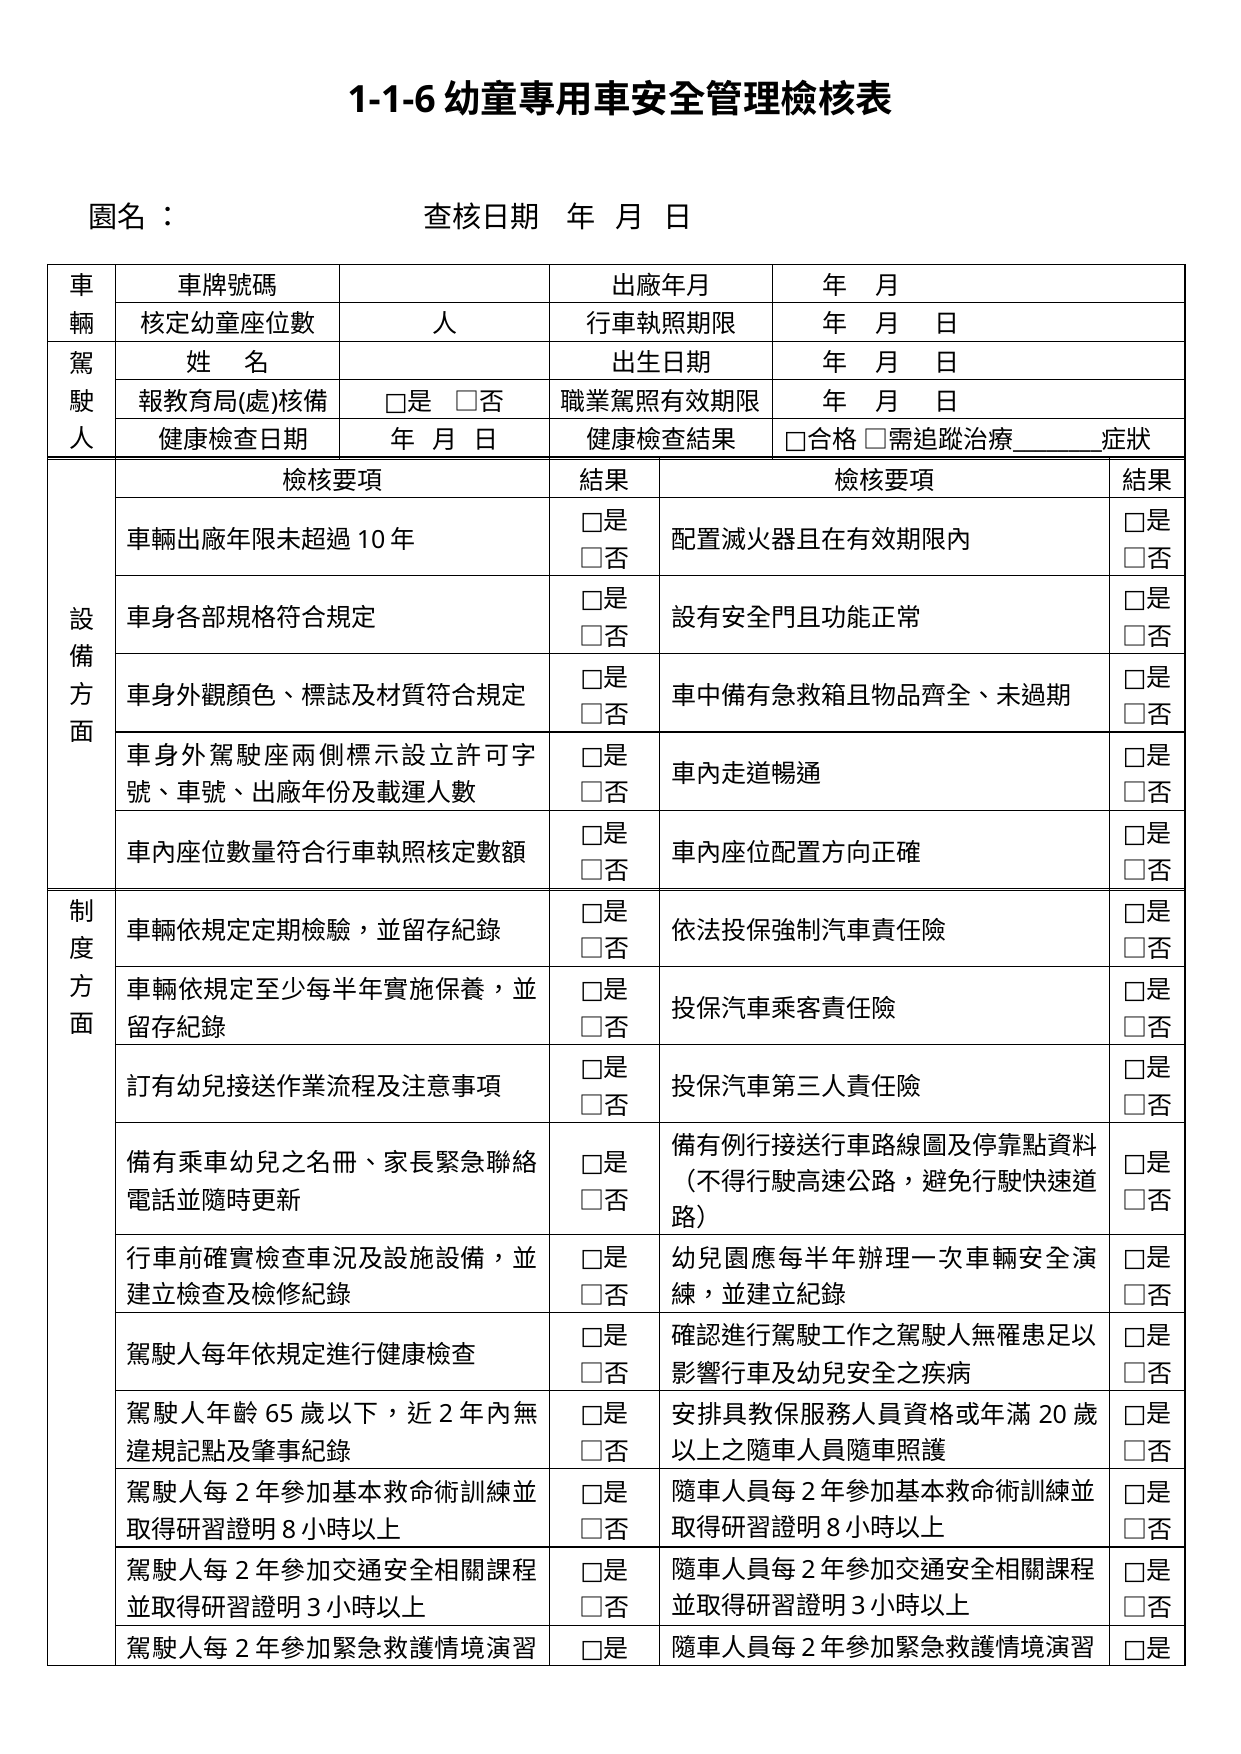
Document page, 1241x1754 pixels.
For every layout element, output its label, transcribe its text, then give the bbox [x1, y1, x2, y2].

table_cell 駕駛人每2年參加交通安全相關課程並取得研習證明3小時以上 [116, 1548, 549, 1624]
table_cell 健康檢查日期 [116, 419, 339, 456]
table_cell 隨車人員每2年參加緊急救護情境演習 [660, 1626, 1109, 1665]
table_cell 檢核要項 [116, 460, 549, 497]
table_cell □是 □否 [550, 1469, 659, 1546]
table_cell 設備方面 [48, 460, 115, 888]
table_cell □合格 □需追蹤治療________症狀 [773, 419, 1184, 456]
table_cell □是 □否 [550, 1123, 659, 1234]
table_cell □是 □否 [1110, 654, 1184, 731]
table_cell 設有安全門且功能正常 [660, 576, 1109, 653]
table_cell 幼兒園應每半年辦理一次車輛安全演練，並建立紀錄 [660, 1235, 1109, 1312]
table_cell □是 □否 [1110, 967, 1184, 1044]
table_cell □是 □否 [340, 380, 549, 418]
table_cell 健康檢查結果 [550, 419, 772, 456]
table_cell □是 □否 [1110, 576, 1184, 653]
table_cell 車內座位配置方向正確 [660, 811, 1109, 888]
table_cell 駕駛人每2年參加基本救命術訓練並取得研習證明8小時以上 [116, 1469, 549, 1546]
table_cell 投保汽車第三人責任險 [660, 1045, 1109, 1122]
table_cell 駕駛人每年依規定進行健康檢查 [116, 1313, 549, 1390]
table_cell 車內座位數量符合行車執照核定數額 [116, 811, 549, 888]
table_cell □是 [1110, 1626, 1184, 1665]
table_cell 出生日期 [550, 342, 772, 379]
table_header 車輛 [48, 265, 115, 341]
table_cell □是 □否 [550, 1045, 659, 1122]
table_cell □是 □否 [550, 1548, 659, 1624]
table_cell 車身外觀顏色、標誌及材質符合規定 [116, 654, 549, 731]
table_cell □是 □否 [1110, 733, 1184, 809]
table_cell 隨車人員每2年參加基本救命術訓練並取得研習證明8小時以上 [660, 1469, 1109, 1546]
table_cell 車中備有急救箱且物品齊全、未過期 [660, 654, 1109, 731]
table_cell 車身各部規格符合規定 [116, 576, 549, 653]
table_cell 年 月 日 [773, 380, 1184, 418]
table_cell 駕駛人每2年參加緊急救護情境演習 [116, 1626, 549, 1665]
table_cell □是 □否 [550, 1313, 659, 1390]
table_cell 備有乘車幼兒之名冊、家長緊急聯絡電話並隨時更新 [116, 1123, 549, 1234]
table_cell 制度方面 [48, 891, 115, 1665]
table_cell □是 □否 [1110, 1548, 1184, 1624]
text 園名 ： 查核日期 年 月 日 [59, 177, 1181, 252]
table_cell 年 月 日 [773, 342, 1184, 379]
table_cell 車輛依規定定期檢驗，並留存紀錄 [116, 891, 549, 966]
table_cell 駕駛人 [48, 342, 115, 456]
table_cell 職業駕照有效期限 [550, 380, 772, 418]
table_cell □是 □否 [1110, 1123, 1184, 1234]
table_cell 車內走道暢通 [660, 733, 1109, 809]
table_cell □是 □否 [550, 967, 659, 1044]
table_cell □是 [550, 1626, 659, 1665]
table_cell 確認進行駕駛工作之駕駛人無罹患足以影響行車及幼兒安全之疾病 [660, 1313, 1109, 1390]
table_cell 行車前確實檢查車況及設施設備，並建立檢查及檢修紀錄 [116, 1235, 549, 1312]
table_cell 報教育局(處)核備 [116, 380, 339, 418]
table_cell □是 □否 [550, 576, 659, 653]
table_header 車牌號碼 [116, 265, 339, 302]
table_cell 姓 名 [116, 342, 339, 379]
table_cell □是 □否 [1110, 498, 1184, 575]
table_cell □是 □否 [550, 811, 659, 888]
table_cell □是 □否 [1110, 1235, 1184, 1312]
table_cell 檢核要項 [660, 460, 1109, 497]
table_cell □是 □否 [550, 498, 659, 575]
table_cell [340, 342, 549, 379]
table_cell 訂有幼兒接送作業流程及注意事項 [116, 1045, 549, 1122]
table_cell □是 □否 [1110, 891, 1184, 966]
table_header [340, 265, 549, 302]
table_cell 車身外駕駛座兩側標示設立許可字號、車號、出廠年份及載運人數 [116, 733, 549, 809]
table_cell □是 □否 [1110, 1391, 1184, 1468]
table_header 出廠年月 [550, 265, 772, 302]
table_cell □是 □否 [550, 733, 659, 809]
table_cell □是 □否 [550, 1235, 659, 1312]
table_cell 依法投保強制汽車責任險 [660, 891, 1109, 966]
table_header 年 月 [773, 265, 1184, 302]
table_cell 結果 [1110, 460, 1184, 497]
table_cell □是 □否 [550, 1391, 659, 1468]
table_cell 配置滅火器且在有效期限內 [660, 498, 1109, 575]
table_cell □是 □否 [1110, 1313, 1184, 1390]
table_cell 投保汽車乘客責任險 [660, 967, 1109, 1044]
table_cell 車輛出廠年限未超過10年 [116, 498, 549, 575]
table_cell 備有例行接送行車路線圖及停靠點資料（不得行駛高速公路，避免行駛快速道路） [660, 1123, 1109, 1234]
table_cell 安排具教保服務人員資格或年滿20歲以上之隨車人員隨車照護 [660, 1391, 1109, 1468]
table_cell 行車執照期限 [550, 303, 772, 341]
table_cell 年 月 日 [773, 303, 1184, 341]
table_cell □是 □否 [1110, 1469, 1184, 1546]
table_cell 核定幼童座位數 [116, 303, 339, 341]
table_cell □是 □否 [550, 654, 659, 731]
table_cell 駕駛人年齡65歲以下，近2年內無違規記點及肇事紀錄 [116, 1391, 549, 1468]
table_cell 隨車人員每2年參加交通安全相關課程並取得研習證明3小時以上 [660, 1548, 1109, 1624]
table_cell □是 □否 [550, 891, 659, 966]
table_cell 人 [340, 303, 549, 341]
table_cell 年 月 日 [340, 419, 549, 456]
table_cell □是 □否 [1110, 811, 1184, 888]
text 1-1-6幼童專用車安全管理檢核表 [59, 58, 1181, 133]
table_cell □是 □否 [1110, 1045, 1184, 1122]
table_cell 車輛依規定至少每半年實施保養，並留存紀錄 [116, 967, 549, 1044]
table_cell 結果 [550, 460, 659, 497]
